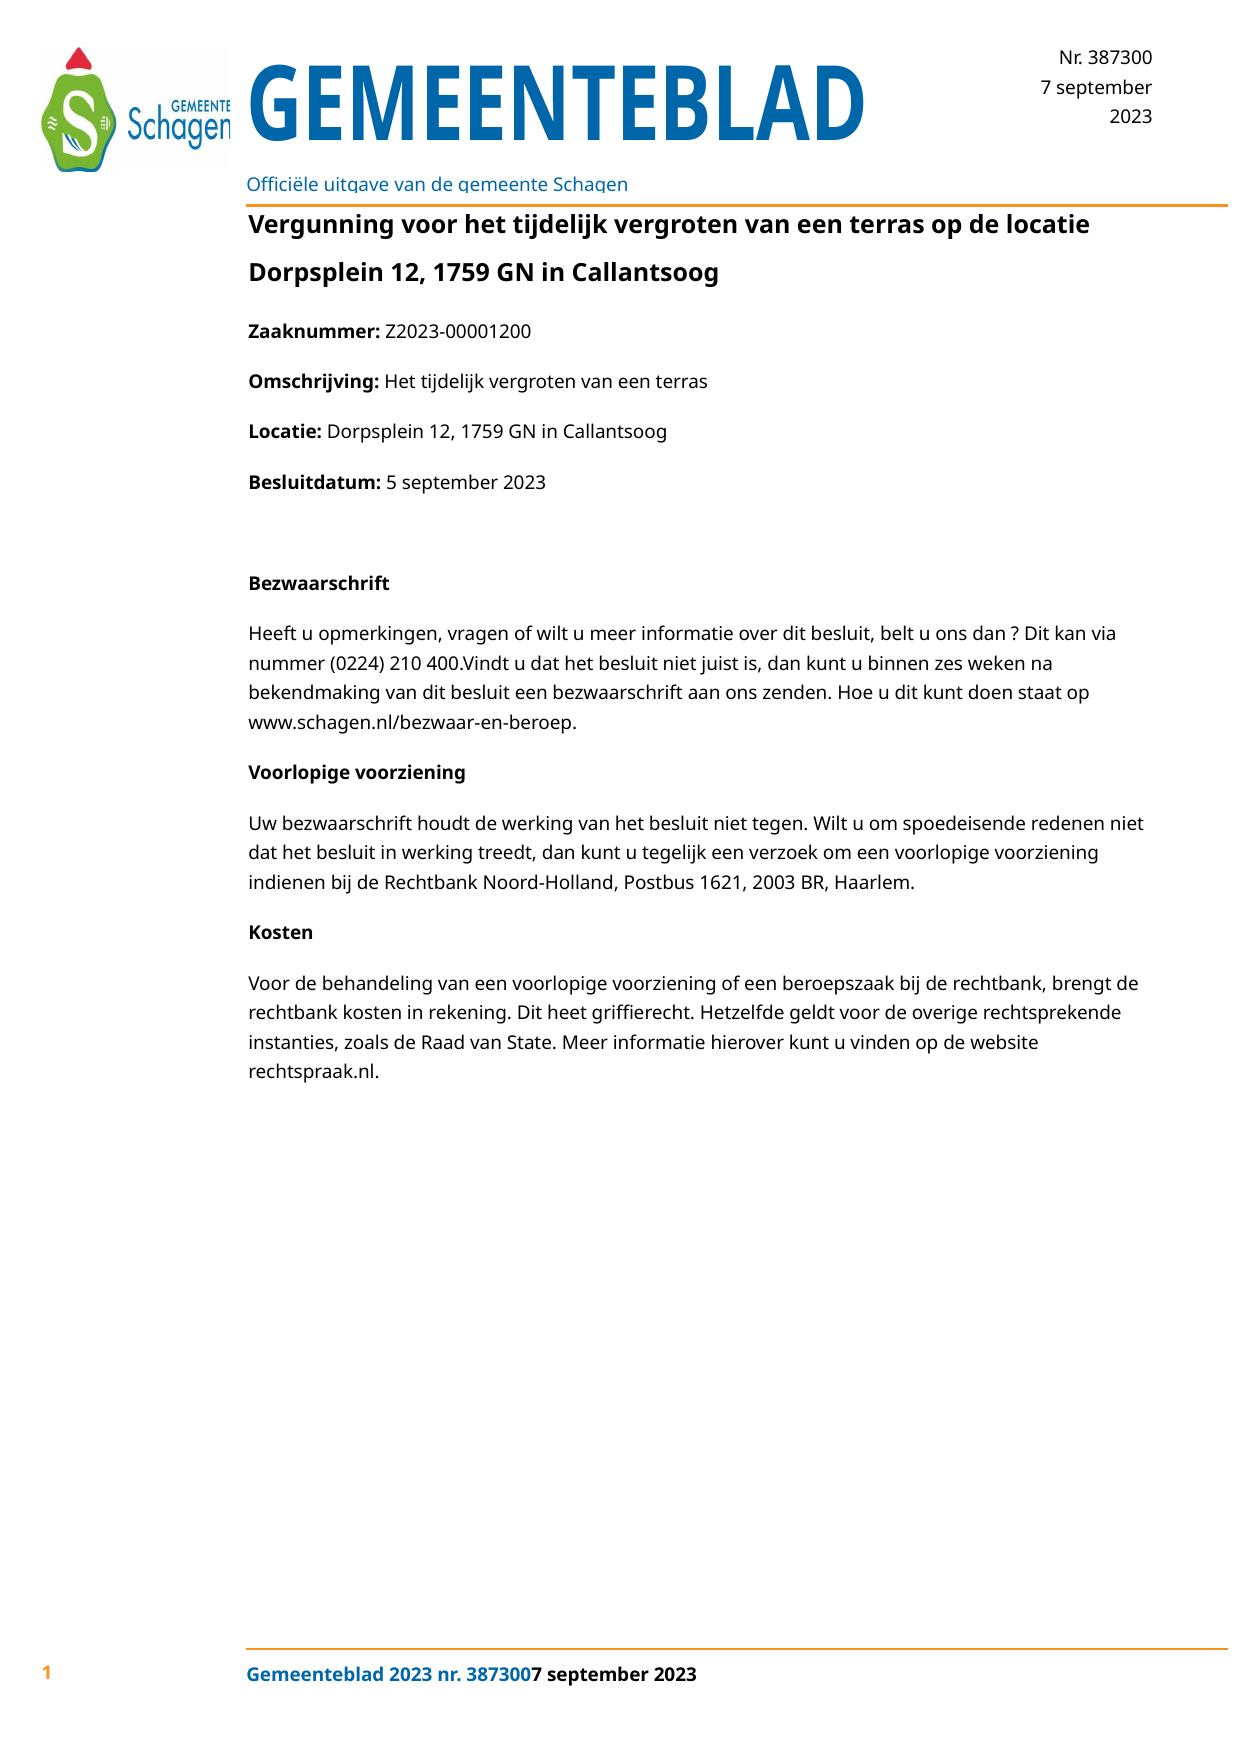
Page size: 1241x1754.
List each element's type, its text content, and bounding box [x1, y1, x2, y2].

picture [41, 47, 231, 172]
text Locatie: Dorpsplein 12, 1759 GN in Callantsoog [248, 419, 1152, 444]
text Voorlopige voorziening [248, 759, 1152, 785]
text Kosten [248, 919, 1152, 945]
text Heeft u opmerkingen, vragen of wilt u meer informatie over dit besluit, belt u ons dan ? Dit kan via nummer (0224) 210 400.Vindt u dat het besluit niet juist is, dan kunt u binnen zes weken na bekendmaking van dit besluit een bezwaarschrift aan ons zenden. Hoe u dit kunt doen staat op www.schagen.nl/bezwaar-en-beroep. [248, 620, 1152, 735]
text Vergunning voor het tijdelijk vergroten van een terras op de locatie Dorpsplein 12, 1759 GN in Callantsoog [248, 207, 1152, 288]
text Omschrijving: Het tijdelijk vergroten van een terras [248, 368, 1152, 394]
text Bezwaarschrift [248, 570, 1152, 596]
text Uw bezwaarschrift houdt de werking van het besluit niet tegen. Wilt u om spoedeisende redenen niet dat het besluit in werking treedt, dan kunt u tegelijk een verzoek om een voorlopige voorziening indienen bij de Rechtbank Noord-Holland, Postbus 1621, 2003 BR, Haarlem. [248, 810, 1152, 895]
text Besluitdatum: 5 september 2023 [248, 469, 1152, 495]
text Voor de behandeling van een voorlopige voorziening of een beroepszaak bij de rechtbank, brengt de rechtbank kosten in rekening. Dit heet griffierecht. Hetzelfde geldt voor de overige rechtsprekende instanties, zoals de Raad van State. Meer informatie hierover kunt u vinden op de website rechtspraak.nl. [248, 970, 1152, 1084]
text Zaaknummer: Z2023-00001200 [248, 318, 1152, 344]
